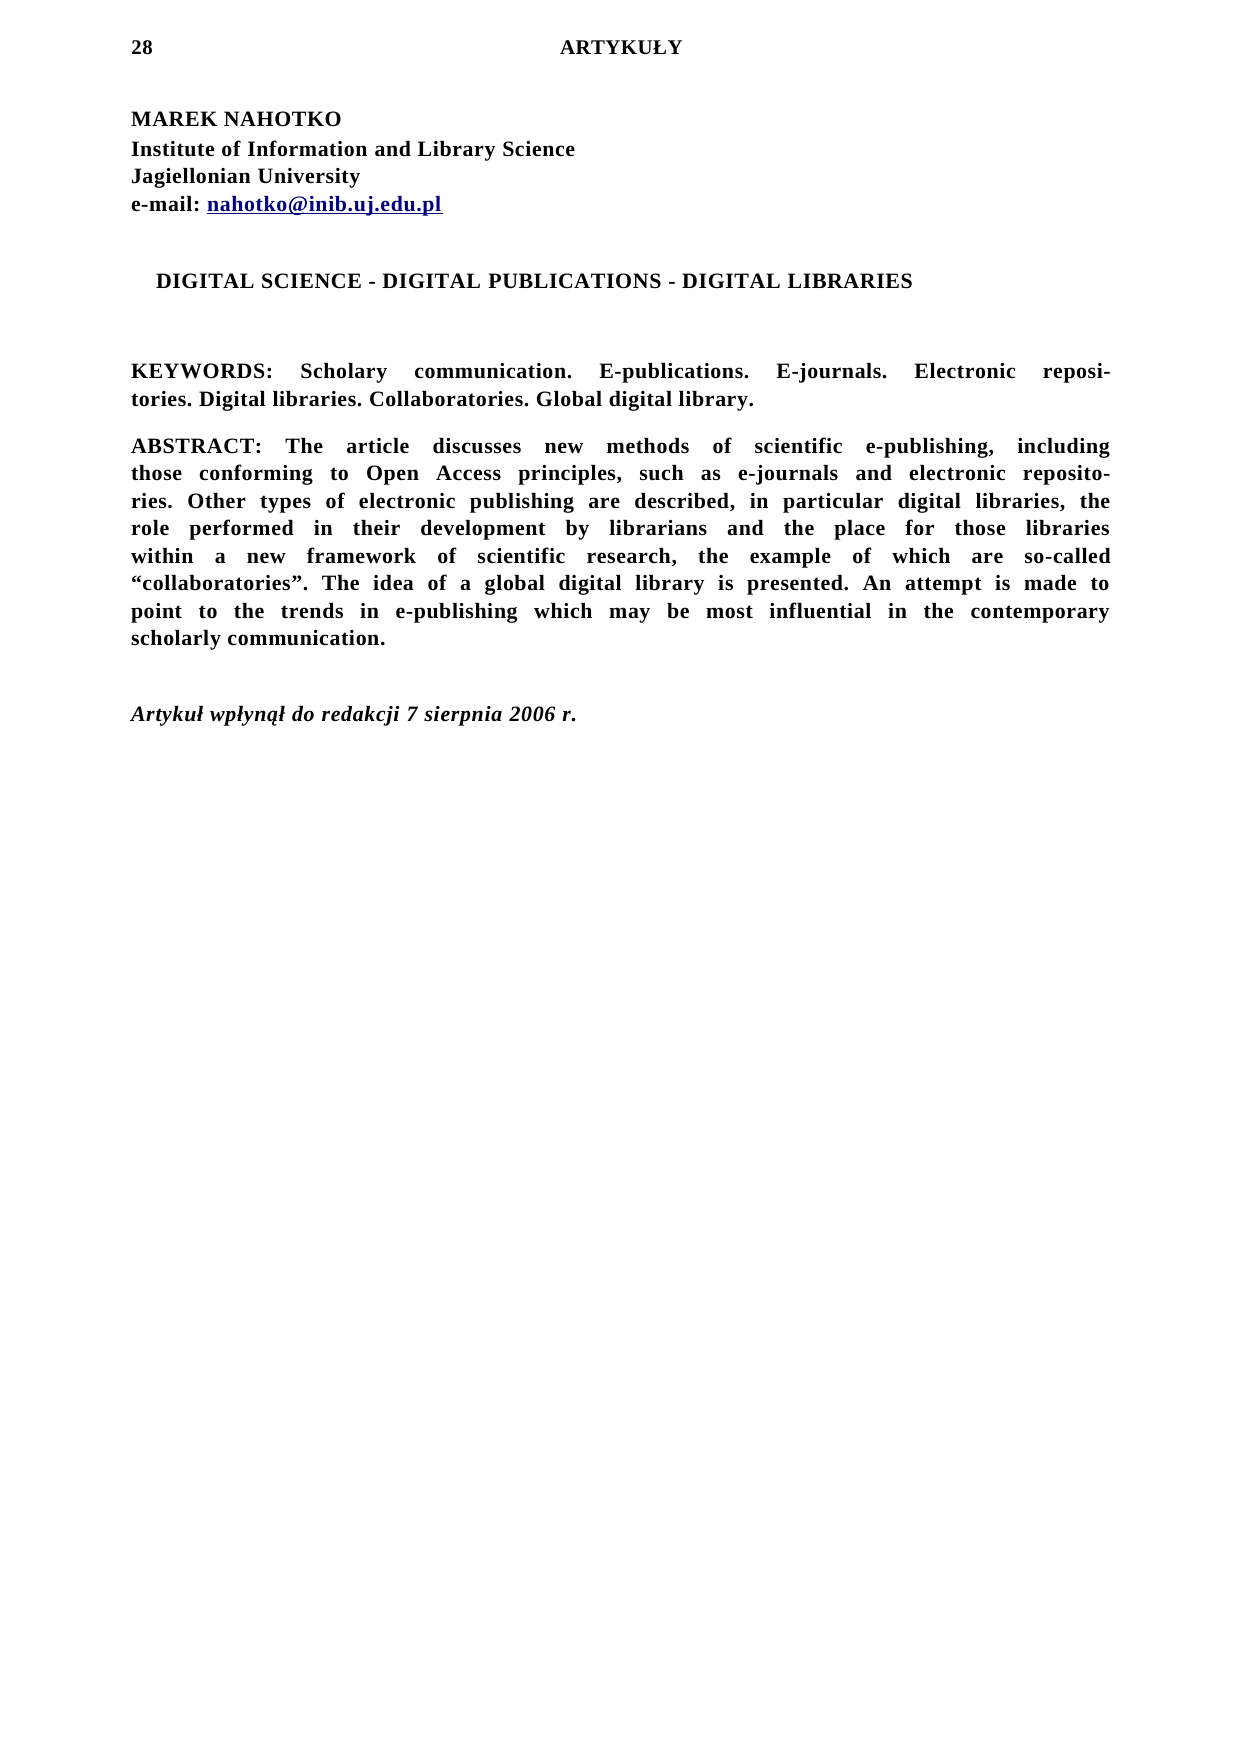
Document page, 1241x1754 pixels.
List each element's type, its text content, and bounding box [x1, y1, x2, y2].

text MAREK NAHOTKO [131, 109, 1115, 131]
text 28 [131, 38, 166, 58]
text Artykuł wpłynął do redakcji 7 sierpnia 2006 r. [131, 704, 1115, 726]
text Institute of Information and Library Science Jagiellonian University e-mail: nahotko@inib.uj.edu.pl [131, 134, 661, 217]
text ARTYKUŁY [560, 38, 687, 58]
text KEYWORDS: Scholary communication. E-publications. E-journals. Electronic reposi- tories. Digital libraries. Collaboratories. Global digital library. [131, 356, 1113, 412]
text ABSTRACT: The article discusses new methods of scientific e-publishing, including those conforming to Open Access principles, such as e-journals and electronic reposito- ries. Other types of electronic publishing are described, in particular digital libraries, the role performed in their development by librarians and the place for those libraries within a new framework of scientific research, the example of which are so-called “collaboratories”. The idea of a global digital library is presented. An attempt is made to point to the trends in e-publishing which may be most influential in the contemporary scholarly communication. [131, 431, 1113, 651]
text DIGITAL SCIENCE - DIGITAL PUBLICATIONS - DIGITAL LIBRARIES [156, 271, 1115, 293]
